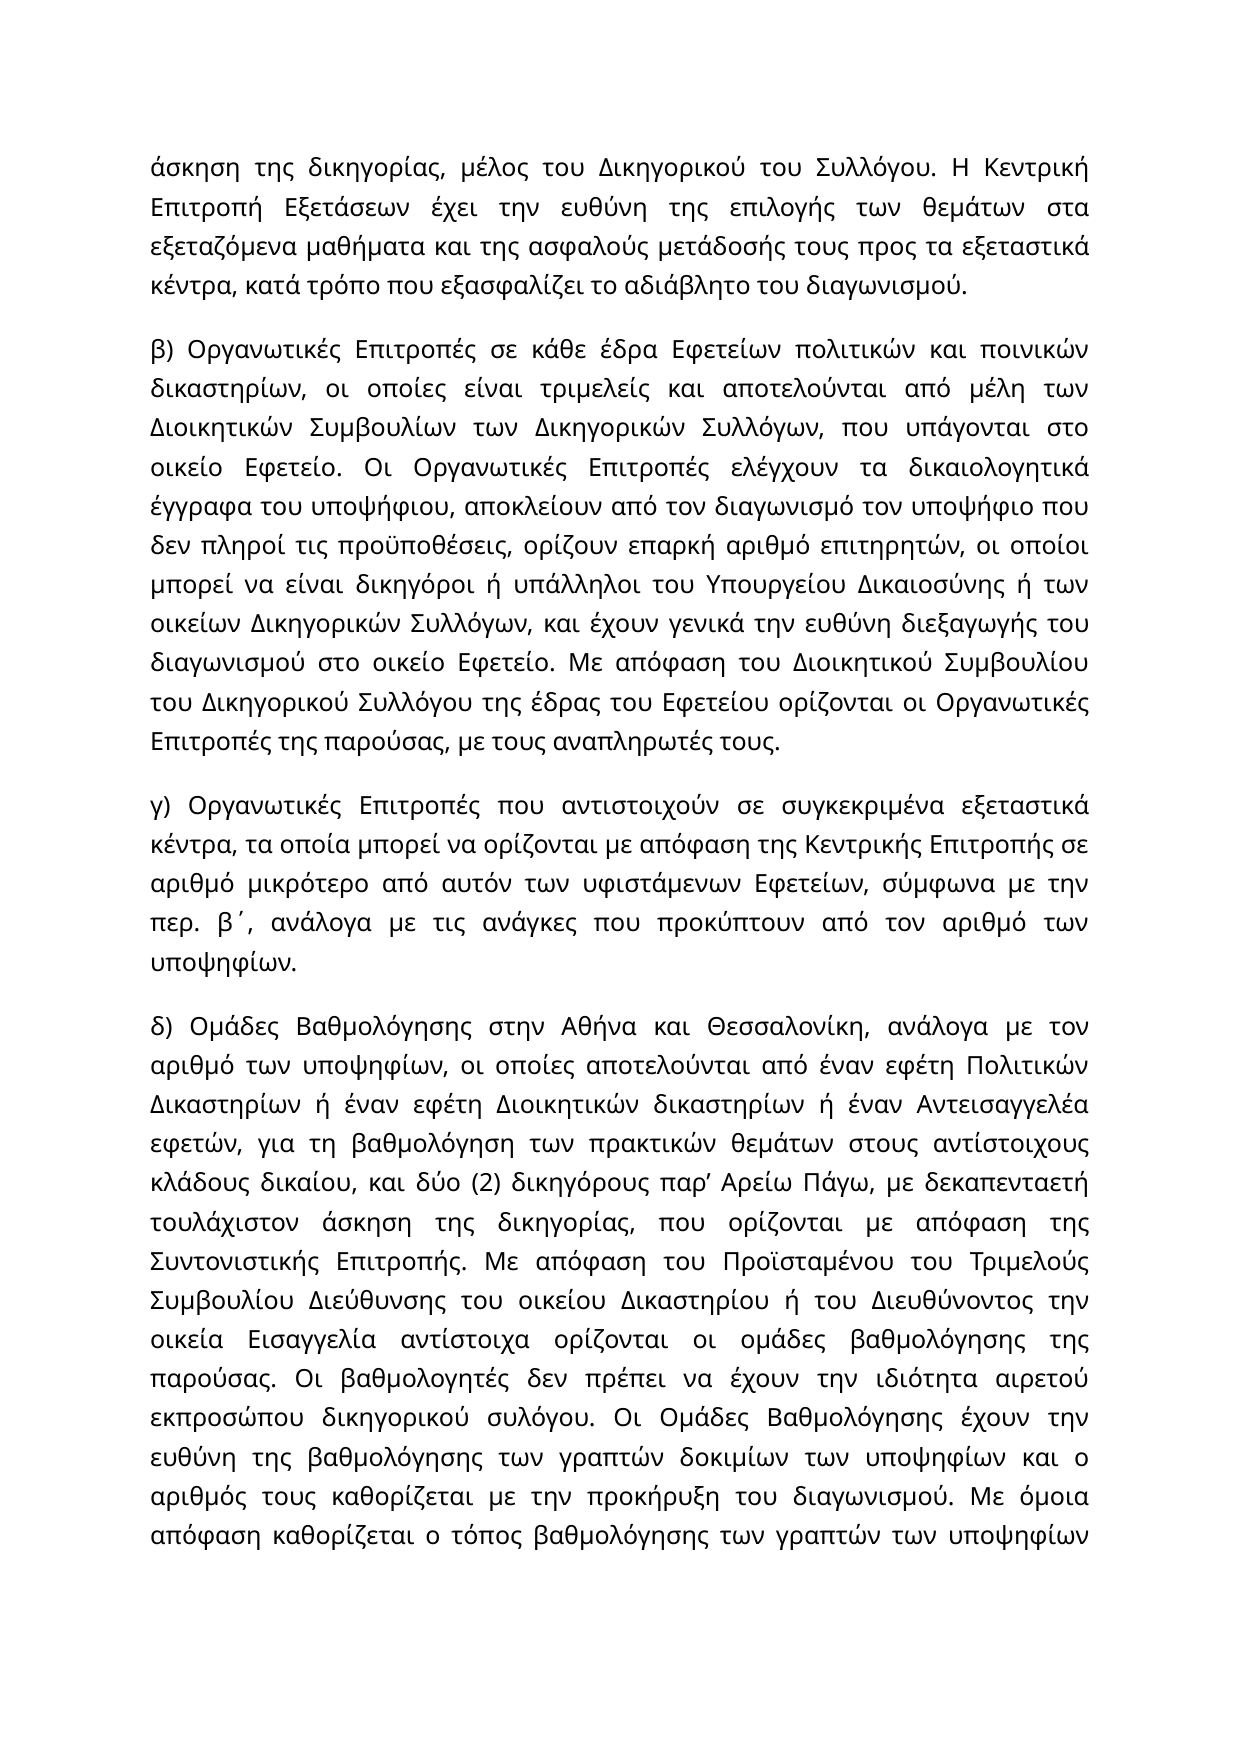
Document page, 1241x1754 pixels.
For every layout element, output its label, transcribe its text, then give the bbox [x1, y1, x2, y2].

text β) Οργανωτικές Επιτροπές σε κάθε έδρα Εφετείων πολιτικών και ποινικών δικαστηρίων, οι οποίες είναι τριμελείς και αποτελούνται από μέλη των Διοικητικών Συμβουλίων των Δικηγορικών Συλλόγων, που υπάγονται στο οικείο Εφετείο. Οι Οργανωτικές Επιτροπές ελέγχουν τα δικαιολογητικά έγγραφα του υποψήφιου, αποκλείουν από τον διαγωνισμό τον υποψήφιο που δεν πληροί τις προϋποθέσεις, ορίζουν επαρκή αριθμό επιτηρητών, οι οποίοι μπορεί να είναι δικηγόροι ή υπάλληλοι του Υπουργείου Δικαιοσύνης ή των οικείων Δικηγορικών Συλλόγων, και έχουν γενικά την ευθύνη διεξαγωγής του διαγωνισμού στο οικείο Εφετείο. Με απόφαση του Διοικητικού Συμβουλίου του Δικηγορικού Συλλόγου της έδρας του Εφετείου ορίζονται οι Οργανωτικές Επιτροπές της παρούσας, με τους αναπληρωτές τους. [150, 332, 1090, 757]
text άσκηση της δικηγορίας, μέλος του Δικηγορικού του Συλλόγου. Η Κεντρική Επιτροπή Εξετάσεων έχει την ευθύνη της επιλογής των θεμάτων στα εξεταζόμενα μαθήματα και της ασφαλούς μετάδοσής τους προς τα εξεταστικά κέντρα, κατά τρόπο που εξασφαλίζει το αδιάβλητο του διαγωνισμού. [150, 150, 1090, 302]
text γ) Οργανωτικές Επιτροπές που αντιστοιχούν σε συγκεκριμένα εξεταστικά κέντρα, τα οποία μπορεί να ορίζονται με απόφαση της Κεντρικής Επιτροπής σε αριθμό μικρότερο από αυτόν των υφιστάμενων Εφετείων, σύμφωνα με την περ. β΄, ανάλογα με τις ανάγκες που προκύπτουν από τον αριθμό των υποψηφίων. [150, 787, 1090, 978]
text δ) Ομάδες Βαθμολόγησης στην Αθήνα και Θεσσαλονίκη, ανάλογα με τον αριθμό των υποψηφίων, οι οποίες αποτελούνται από έναν εφέτη Πολιτικών Δικαστηρίων ή έναν εφέτη Διοικητικών δικαστηρίων ή έναν Αντεισαγγελέα εφετών, για τη βαθμολόγηση των πρακτικών θεμάτων στους αντίστοιχους κλάδους δικαίου, και δύο (2) δικηγόρους παρ’ Αρείω Πάγω, με δεκαπενταετή τουλάχιστον άσκηση της δικηγορίας, που ορίζονται με απόφαση της Συντονιστικής Επιτροπής. Με απόφαση του Προϊσταμένου του Τριμελούς Συμβουλίου Διεύθυνσης του οικείου Δικαστηρίου ή του Διευθύνοντος την οικεία Εισαγγελία αντίστοιχα ορίζονται οι ομάδες βαθμολόγησης της παρούσας. Οι βαθμολογητές δεν πρέπει να έχουν την ιδιότητα αιρετού εκπροσώπου δικηγορικού συλόγου. Οι Ομάδες Βαθμολόγησης έχουν την ευθύνη της βαθμολόγησης των γραπτών δοκιμίων των υποψηφίων και ο αριθμός τους καθορίζεται με την προκήρυξη του διαγωνισμού. Με όμοια απόφαση καθορίζεται ο τόπος βαθμολόγησης των γραπτών των υποψηφίων [150, 1008, 1090, 1552]
